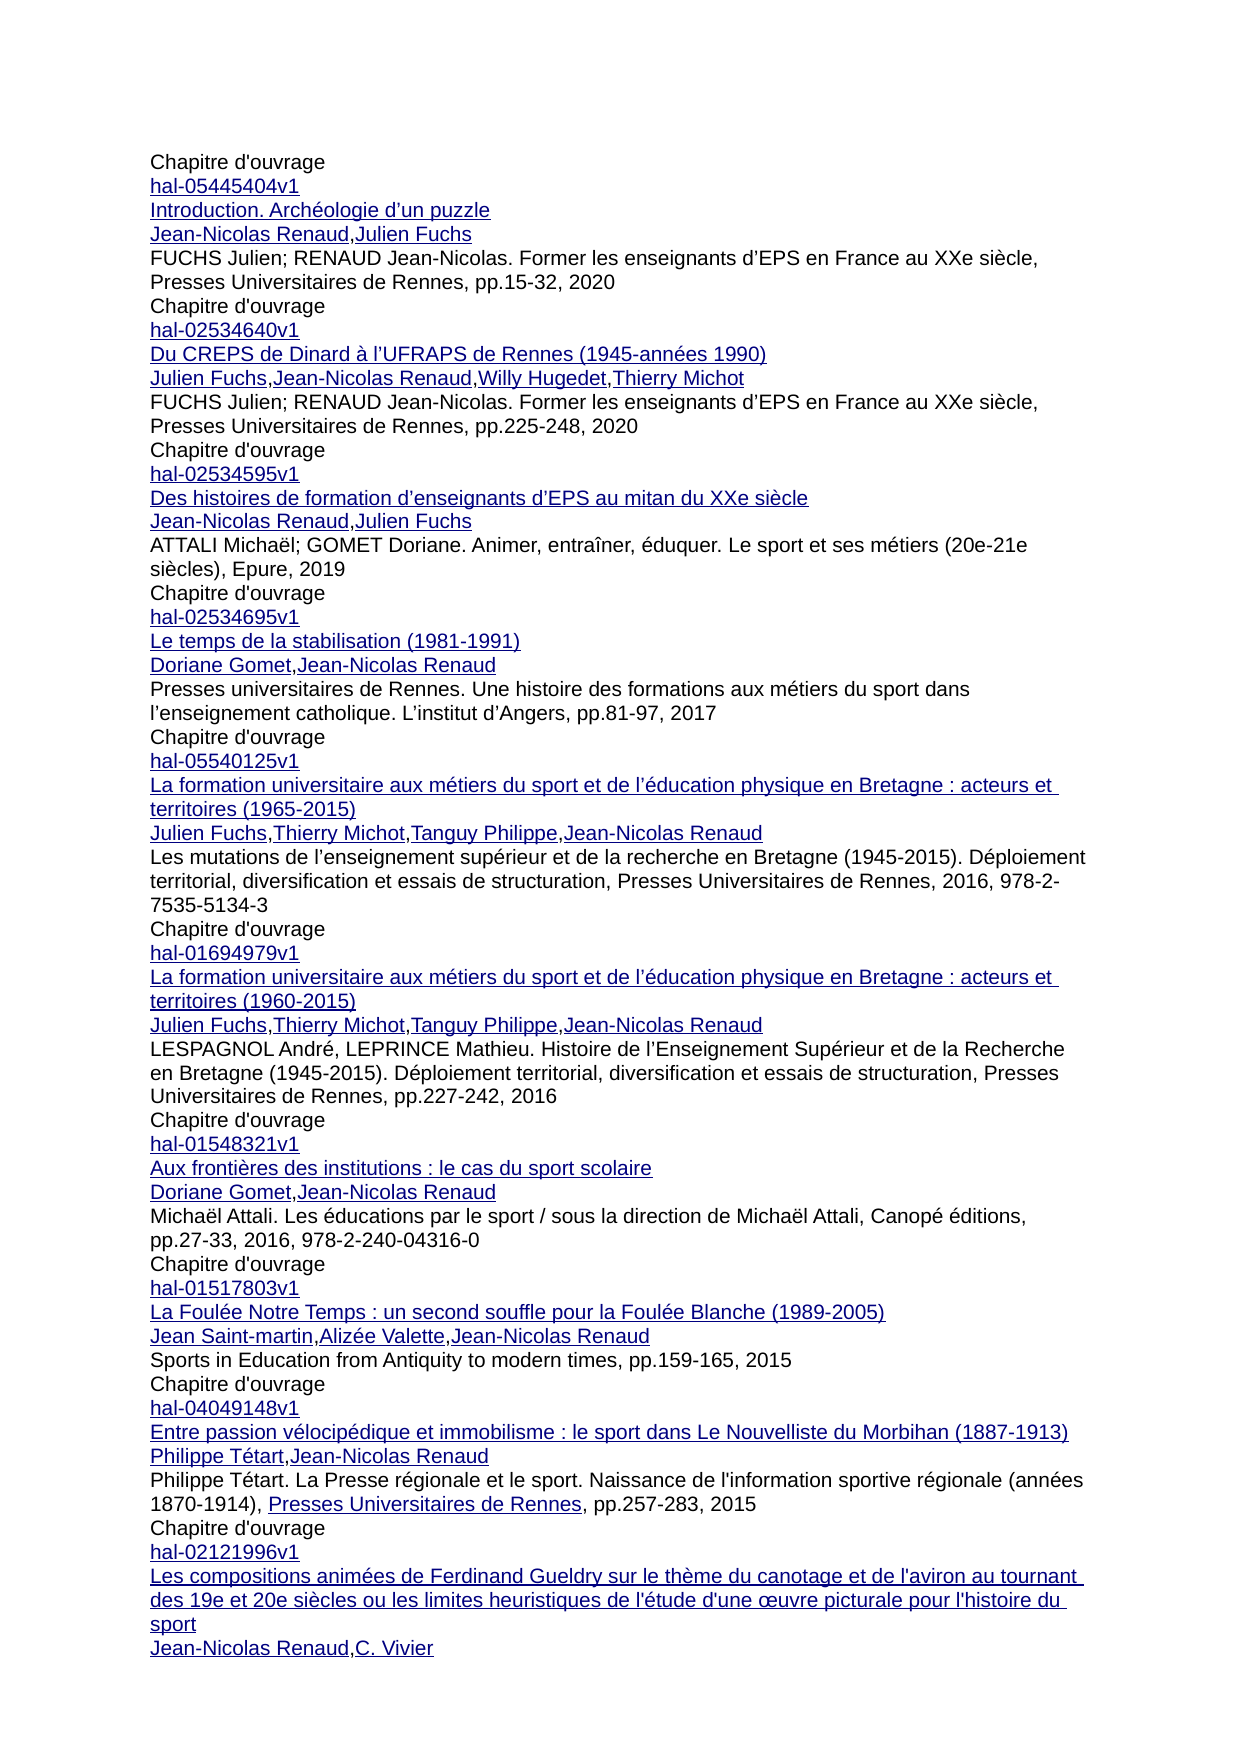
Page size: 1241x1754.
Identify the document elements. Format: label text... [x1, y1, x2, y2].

table_cell Les compositions animées de Ferdinand Gueldry sur le thème du canotage et de l'aviron au tournant des 19e et 20e siècles ou les limites heuristiques de l'étude d'une œuvre picturale pour l'histoire du sport Jean-Nicolas Renaud,C. Vivier [150, 1564, 1090, 1659]
table_cell Du CREPS de Dinard à l’UFRAPS de Rennes (1945-années 1990) Julien Fuchs,Jean-Nicolas Renaud,Willy Hugedet,Thierry Michot FUCHS Julien; RENAUD Jean-Nicolas. Former les enseignants d’EPS en France au XXe siècle, Presses Universitaires de Rennes, pp.225-248, 2020 Chapitre d'ouvrage hal-02534595v1 [150, 342, 1090, 485]
table_cell Introduction. Archéologie d’un puzzle Jean-Nicolas Renaud,Julien Fuchs FUCHS Julien; RENAUD Jean-Nicolas. Former les enseignants d’EPS en France au XXe siècle, Presses Universitaires de Rennes, pp.15-32, 2020 Chapitre d'ouvrage hal-02534640v1 [150, 198, 1090, 342]
table_cell La Foulée Notre Temps : un second souffle pour la Foulée Blanche (1989-2005) Jean Saint-martin,Alizée Valette,Jean-Nicolas Renaud Sports in Education from Antiquity to modern times, pp.159-165, 2015 Chapitre d'ouvrage hal-04049148v1 [150, 1300, 1090, 1420]
table_cell La formation universitaire aux métiers du sport et de l’éducation physique en Bretagne : acteurs et territoires (1965-2015) Julien Fuchs,Thierry Michot,Tanguy Philippe,Jean-Nicolas Renaud Les mutations de l’enseignement supérieur et de la recherche en Bretagne (1945-2015). Déploiement territorial, diversification et essais de structuration, Presses Universitaires de Rennes, 2016, 978-2-7535-5134-3 Chapitre d'ouvrage hal-01694979v1 [150, 773, 1090, 964]
table_cell Le temps de la stabilisation (1981-1991) Doriane Gomet,Jean-Nicolas Renaud Presses universitaires de Rennes. Une histoire des formations aux métiers du sport dans l’enseignement catholique. L’institut d’Angers, pp.81-97, 2017 Chapitre d'ouvrage hal-05540125v1 [150, 629, 1090, 773]
table_cell Entre passion vélocipédique et immobilisme : le sport dans Le Nouvelliste du Morbihan (1887-1913) Philippe Tétart,Jean-Nicolas Renaud Philippe Tétart. La Presse régionale et le sport. Naissance de l'information sportive régionale (années 1870-1914), Presses Universitaires de Rennes, pp.257-283, 2015 Chapitre d'ouvrage hal-02121996v1 [150, 1420, 1090, 1563]
table_cell Des histoires de formation d’enseignants d’EPS au mitan du XXe siècle Jean-Nicolas Renaud,Julien Fuchs ATTALI Michaël; GOMET Doriane. Animer, entraîner, éduquer. Le sport et ses métiers (20e-21e siècles), Epure, 2019 Chapitre d'ouvrage hal-02534695v1 [150, 485, 1090, 629]
table_cell Chapitre d'ouvrage hal-05445404v1 [150, 150, 1090, 198]
table_cell Aux frontières des institutions : le cas du sport scolaire Doriane Gomet,Jean-Nicolas Renaud Michaël Attali. Les éducations par le sport / sous la direction de Michaël Attali, Canopé éditions, pp.27-33, 2016, 978-2-240-04316-0 Chapitre d'ouvrage hal-01517803v1 [150, 1156, 1090, 1300]
table_cell La formation universitaire aux métiers du sport et de l’éducation physique en Bretagne : acteurs et territoires (1960-2015) Julien Fuchs,Thierry Michot,Tanguy Philippe,Jean-Nicolas Renaud LESPAGNOL André, LEPRINCE Mathieu. Histoire de l’Enseignement Supérieur et de la Recherche en Bretagne (1945-2015). Déploiement territorial, diversification et essais de structuration, Presses Universitaires de Rennes, pp.227-242, 2016 Chapitre d'ouvrage hal-01548321v1 [150, 965, 1090, 1156]
